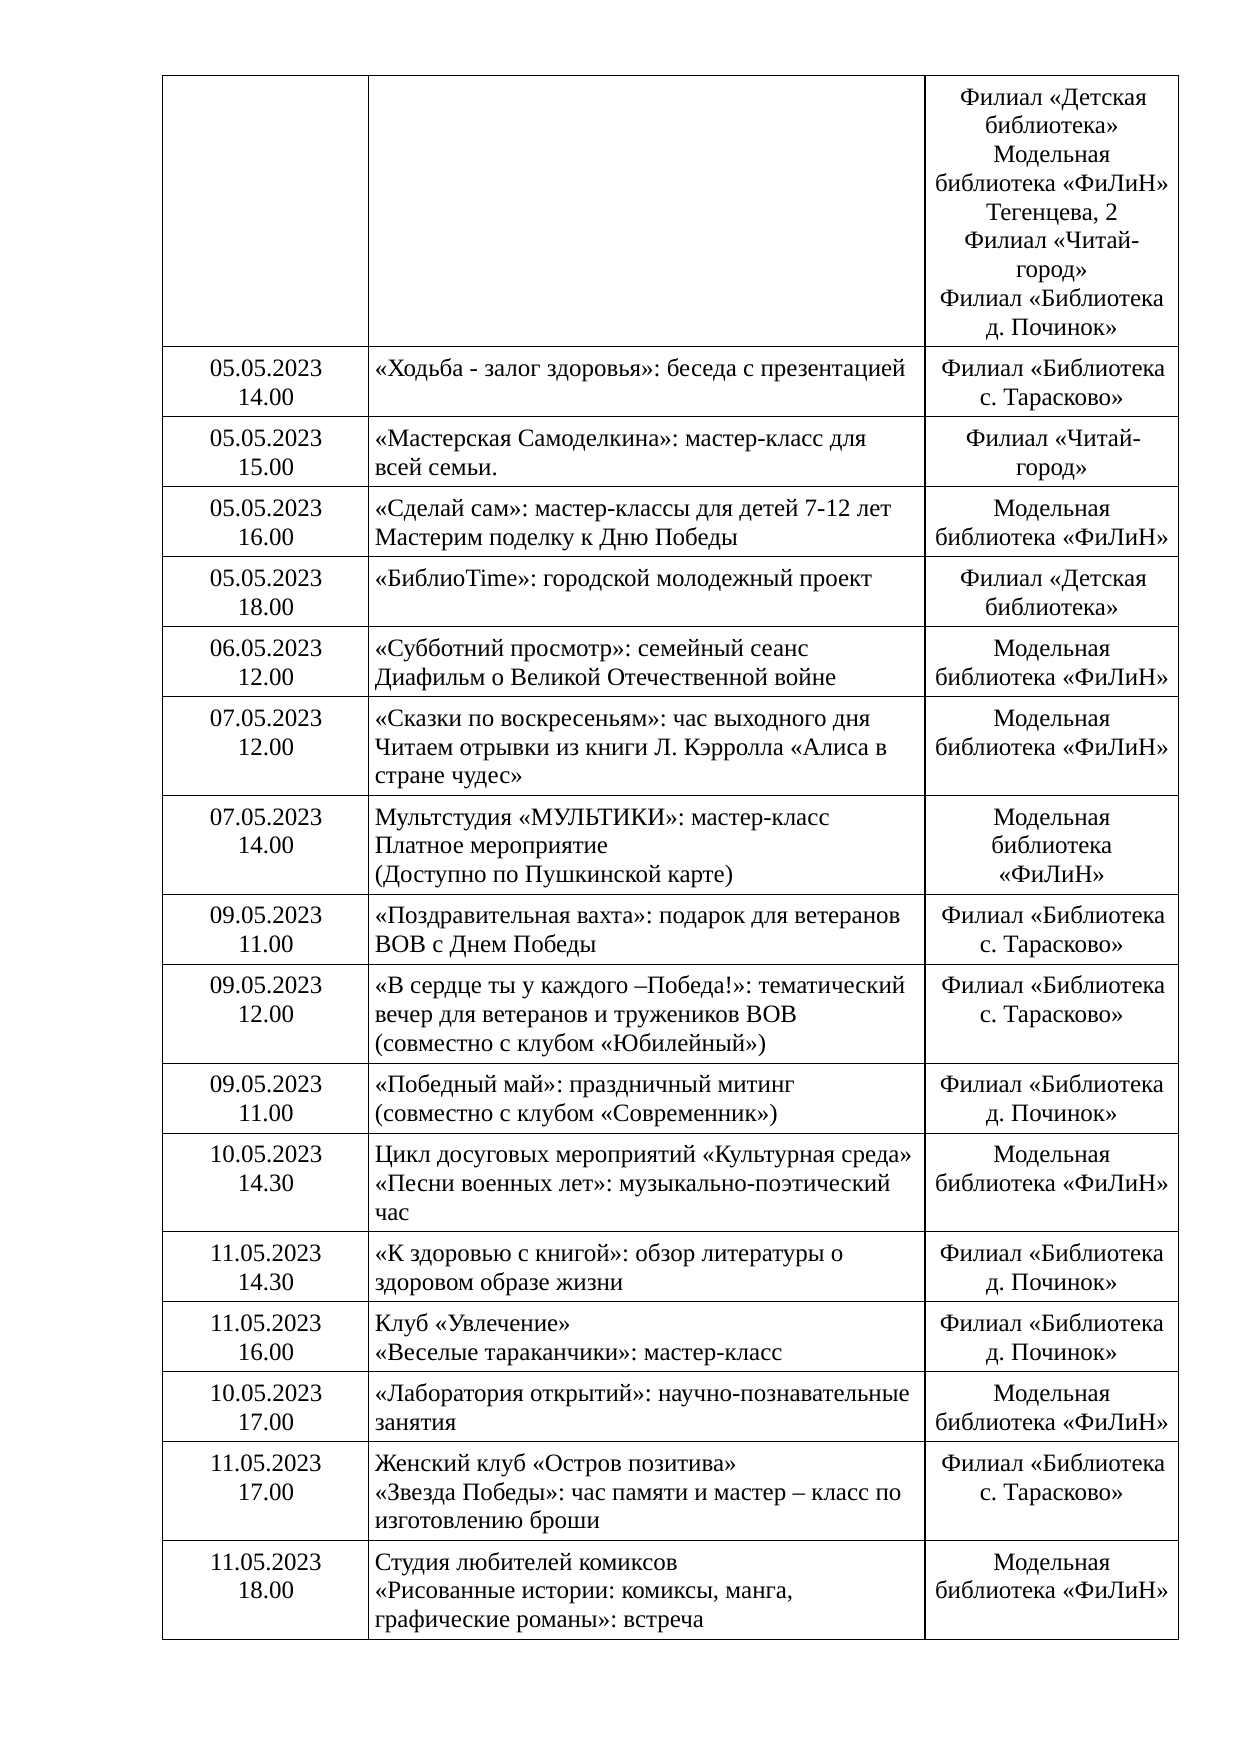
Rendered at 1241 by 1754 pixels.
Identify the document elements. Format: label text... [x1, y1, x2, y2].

table_cell 07.05.2023 14.00 [163, 796, 368, 894]
table_cell «Победный май»: праздничный митинг (совместно с клубом «Современник») [369, 1064, 924, 1132]
table_cell 05.05.2023 14.00 [163, 347, 368, 416]
table_cell «Субботний просмотр»: семейный сеанс Диафильм о Великой Отечественной войне [369, 627, 924, 696]
table_cell Модельная библиотека «ФиЛиН» [926, 1134, 1178, 1231]
table_cell 05.05.2023 15.00 [163, 417, 368, 486]
table_cell 11.05.2023 16.00 [163, 1302, 368, 1371]
table_cell Филиал «Читай-город» [926, 417, 1178, 486]
table_cell 09.05.2023 12.00 [163, 965, 368, 1062]
table_cell [163, 76, 368, 346]
table_cell 07.05.2023 12.00 [163, 697, 368, 795]
table_cell 11.05.2023 17.00 [163, 1442, 368, 1540]
table_cell «Мастерская Самоделкина»: мастер-класс для всей семьи. [369, 417, 924, 486]
table_cell «В сердце ты у каждого –Победа!»: тематический вечер для ветеранов и тружеников ВОВ (совместно с клубом «Юбилейный») [369, 965, 924, 1062]
table_cell 06.05.2023 12.00 [163, 627, 368, 696]
table_cell 10.05.2023 14.30 [163, 1134, 368, 1231]
table_cell «Сделай сам»: мастер-классы для детей 7-12 лет Мастерим поделку к Дню Победы [369, 487, 924, 556]
table_cell Филиал «Библиотека с. Тарасково» [926, 895, 1178, 964]
table_cell «БиблиоTime»: городской молодежный проект [369, 557, 924, 626]
table_cell Филиал «Библиотека д. Починок» [926, 1302, 1178, 1371]
table_cell Модельная библиотека «ФиЛиН» [926, 796, 1178, 894]
table_cell «Сказки по воскресеньям»: час выходного дня Читаем отрывки из книги Л. Кэрролла «Алиса в стране чудес» [369, 697, 924, 795]
table_cell «Поздравительная вахта»: подарок для ветеранов ВОВ с Днем Победы [369, 895, 924, 964]
table_cell Филиал «Библиотека с. Тарасково» [926, 1442, 1178, 1540]
table_cell Филиал «Библиотека с. Тарасково» [926, 347, 1178, 416]
table_cell Модельная библиотека «ФиЛиН» [926, 1372, 1178, 1441]
table_cell Модельная библиотека «ФиЛиН» [926, 1541, 1178, 1639]
table_cell Цикл досуговых мероприятий «Культурная среда» «Песни военных лет»: музыкально-поэтический час [369, 1134, 924, 1231]
table_cell [369, 76, 924, 346]
table_cell Филиал «Детская библиотека» Модельная библиотека «ФиЛиН» Тегенцева, 2 Филиал «Читай-город» Филиал «Библиотека д. Починок» [926, 76, 1178, 346]
table_cell Клуб «Увлечение» «Веселые тараканчики»: мастер-класс [369, 1302, 924, 1371]
table_cell 11.05.2023 14.30 [163, 1232, 368, 1301]
table_cell 09.05.2023 11.00 [163, 1064, 368, 1132]
table_cell «Лаборатория открытий»: научно-познавательные занятия [369, 1372, 924, 1441]
table_cell Филиал «Библиотека с. Тарасково» [926, 965, 1178, 1062]
table_cell «Ходьба - залог здоровья»: беседа с презентацией [369, 347, 924, 416]
table_cell Студия любителей комиксов «Рисованные истории: комиксы, манга, графические романы»: встреча [369, 1541, 924, 1639]
table_cell «К здоровью с книгой»: обзор литературы о здоровом образе жизни [369, 1232, 924, 1301]
table_cell Филиал «Библиотека д. Починок» [926, 1232, 1178, 1301]
table_cell 09.05.2023 11.00 [163, 895, 368, 964]
table_cell 05.05.2023 16.00 [163, 487, 368, 556]
table_cell 11.05.2023 18.00 [163, 1541, 368, 1639]
table_cell Филиал «Детская библиотека» [926, 557, 1178, 626]
table_cell Филиал «Библиотека д. Починок» [926, 1064, 1178, 1132]
table_cell Модельная библиотека «ФиЛиН» [926, 487, 1178, 556]
table_cell 05.05.2023 18.00 [163, 557, 368, 626]
table_cell Женский клуб «Остров позитива» «Звезда Победы»: час памяти и мастер – класс по изготовлению броши [369, 1442, 924, 1540]
table_cell 10.05.2023 17.00 [163, 1372, 368, 1441]
table_cell Модельная библиотека «ФиЛиН» [926, 627, 1178, 696]
table_cell Модельная библиотека «ФиЛиН» [926, 697, 1178, 795]
table_cell Мультстудия «МУЛЬТИКИ»: мастер-класс Платное мероприятие (Доступно по Пушкинской карте) [369, 796, 924, 894]
